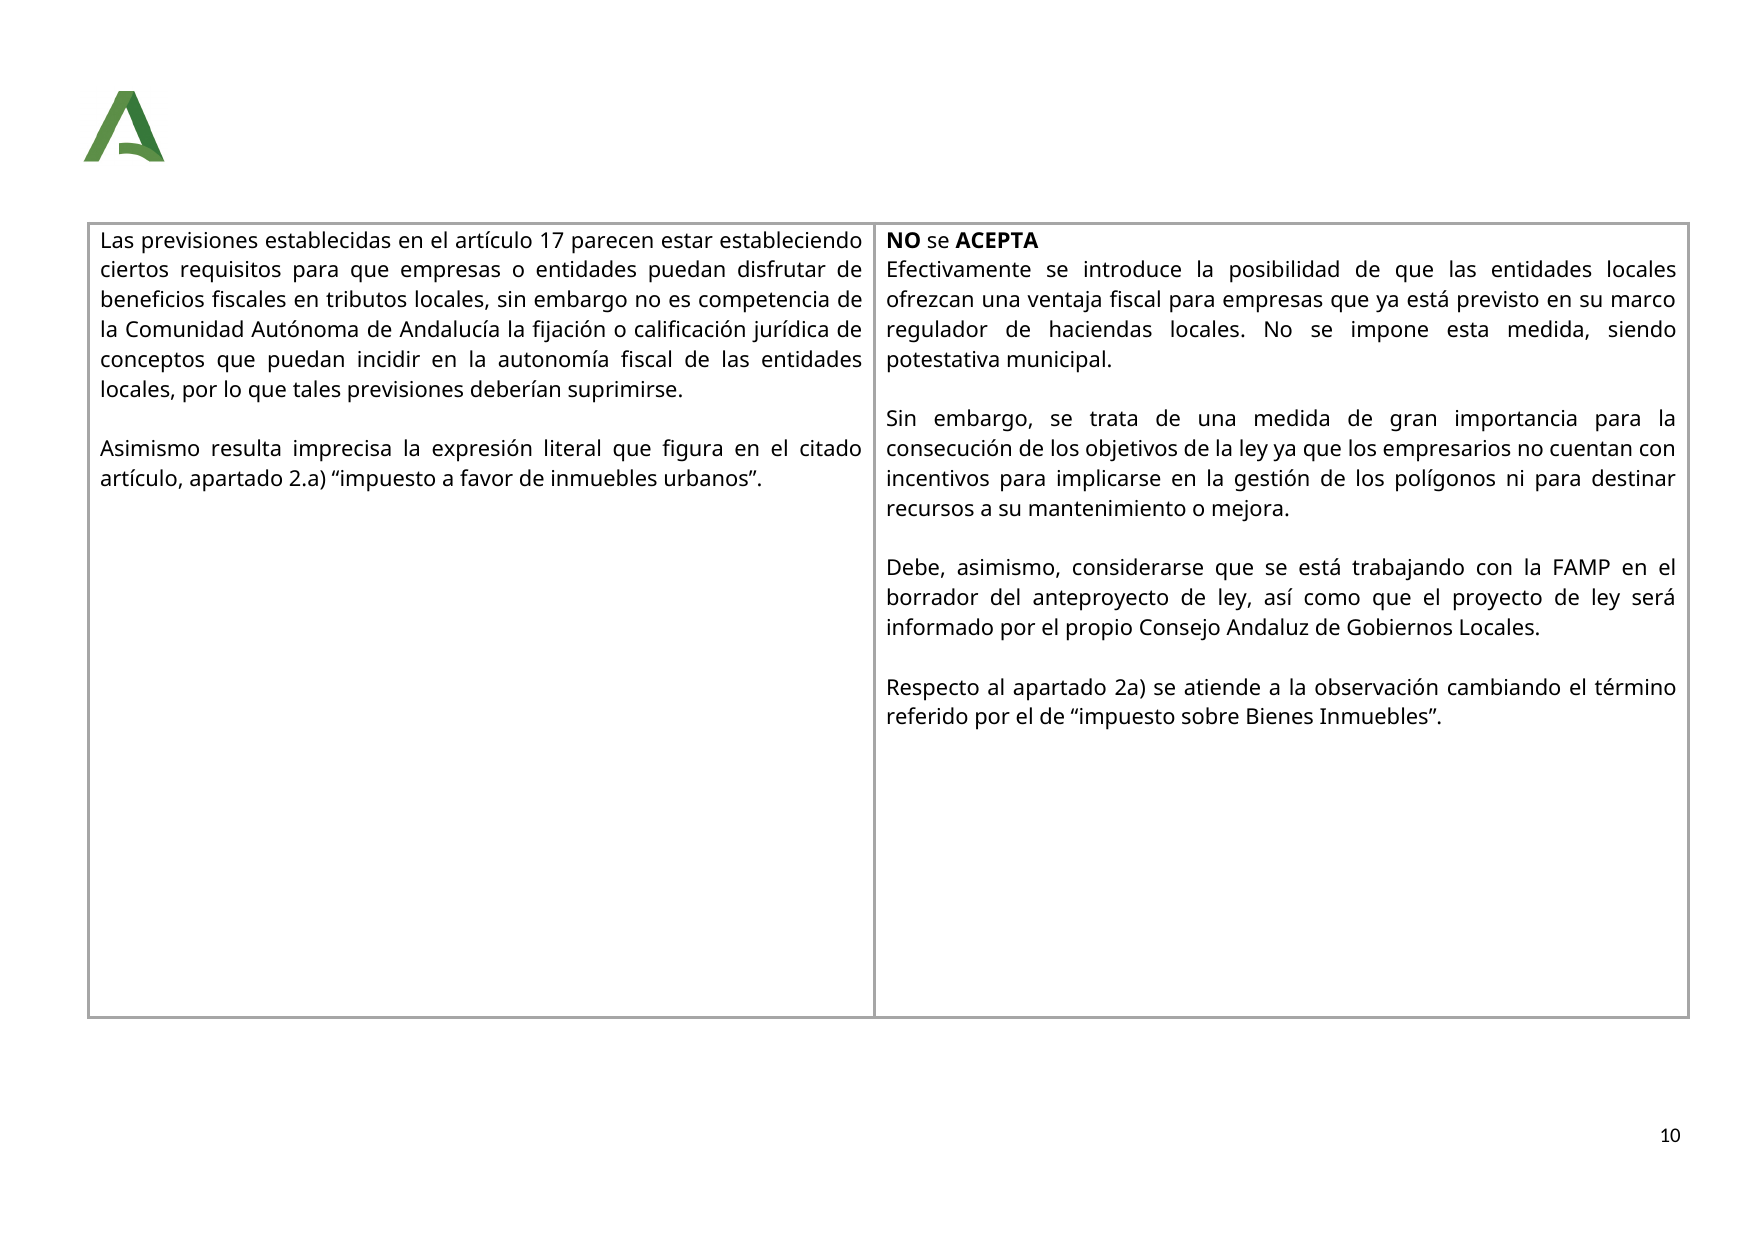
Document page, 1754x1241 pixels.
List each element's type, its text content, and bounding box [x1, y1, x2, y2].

table_cell Las previsiones establecidas en el artículo 17 parecen estar estableciendo ciertos requisitos para que empresas o entidades puedan disfrutar de beneficios fiscales en tributos locales, sin embargo no es competencia de la Comunidad Autónoma de Andalucía la fijación o calificación jurídica de conceptos que puedan incidir en la autonomía fiscal de las entidades locales, por lo que tales previsiones deberían suprimirse. Asimismo resulta imprecisa la expresión literal que figura en el citado artículo, apartado 2.a) “impuesto a favor de inmuebles urbanos”. [90, 225, 873, 1016]
table_cell NO se ACEPTA Efectivamente se introduce la posibilidad de que las entidades locales ofrezcan una ventaja fiscal para empresas que ya está previsto en su marco regulador de haciendas locales. No se impone esta medida, siendo potestativa municipal. Sin embargo, se trata de una medida de gran importancia para la consecución de los objetivos de la ley ya que los empresarios no cuentan con incentivos para implicarse en la gestión de los polígonos ni para destinar recursos a su mantenimiento o mejora. Debe, asimismo, considerarse que se está trabajando con la FAMP en el borrador del anteproyecto de ley, así como que el proyecto de ley será informado por el propio Consejo Andaluz de Gobiernos Locales. Respecto al apartado 2a) se atiende a la observación cambiando el término referido por el de “impuesto sobre Bienes Inmuebles”. [876, 225, 1687, 1016]
